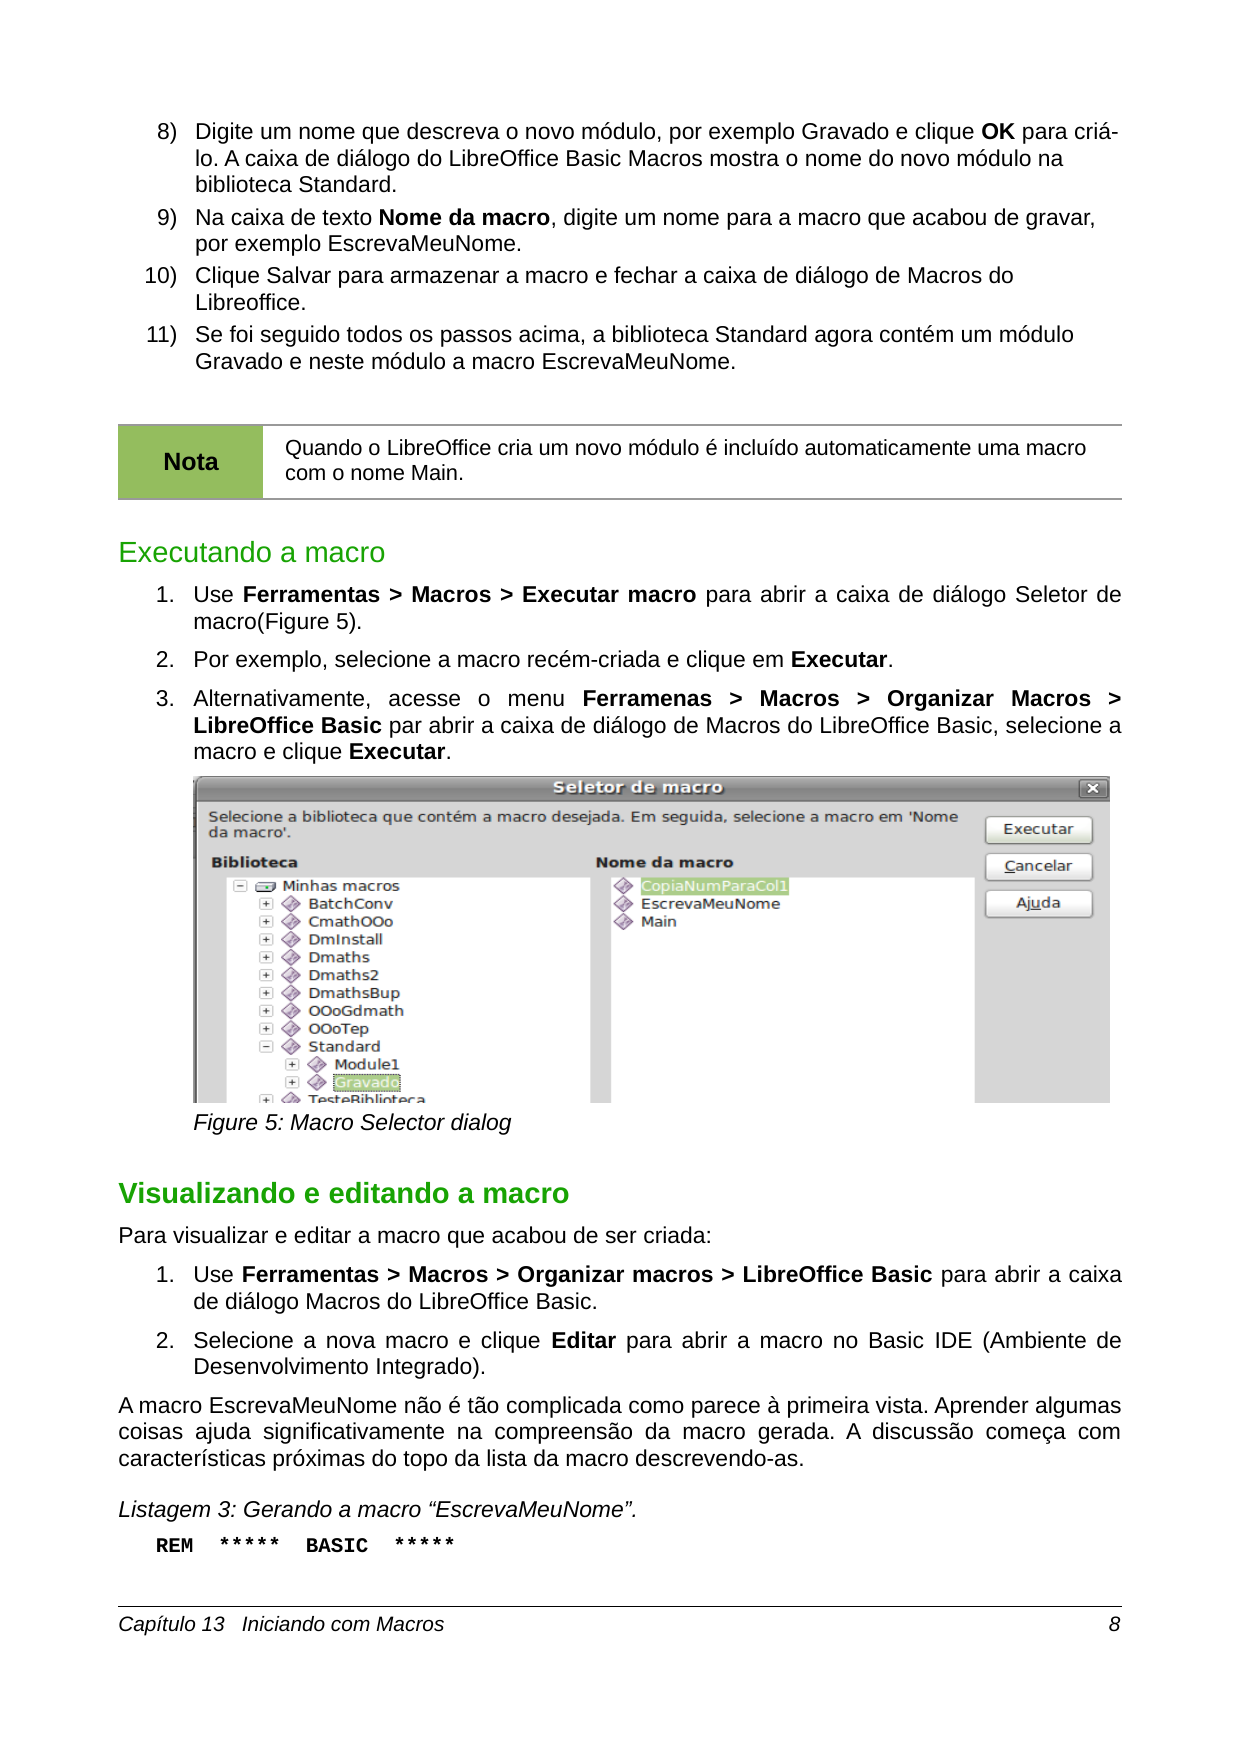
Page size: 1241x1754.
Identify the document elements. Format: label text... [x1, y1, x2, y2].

text Para visualizar e editar a macro que acabou de ser criada: [118, 1222, 1122, 1249]
list Alternativamente, acesse o menu Ferramenas > Macros > Organizar Macros > LibreOffice Basic par abrir a caixa de diálogo de Macros do LibreOffice Basic, selecione a macro e clique Executar. [156, 685, 1122, 764]
list Se foi seguido todos os passos acima, a biblioteca Standard agora contém um módulo Gravado e neste módulo a macro EscrevaMeuNome. [177, 321, 1122, 374]
table_header Quando o LibreOffice cria um novo módulo é incluído automaticamente uma macro com o nome Main. [264, 426, 1122, 498]
text Listagem 3: Gerando a macro “EscrevaMeuNome”. [118, 1496, 1122, 1522]
list Use Ferramentas > Macros > Executar macro para abrir a caixa de diálogo Seletor de macro(Figure 5). [156, 581, 1122, 634]
subtitle Visualizando e editando a macro [118, 1177, 1122, 1210]
text A macro EscrevaMeuNome não é tão complicada como parece à primeira vista. Aprender algumas coisas ajuda significativamente na compreensão da macro gerada. A discussão começa com características próximas do topo da lista da macro descrevendo-as. [118, 1392, 1122, 1471]
list Use Ferramentas > Macros > Organizar macros > LibreOffice Basic para abrir a caixa de diálogo Macros do LibreOffice Basic. [156, 1261, 1122, 1314]
subtitle Executando a macro [118, 535, 1122, 569]
table_header Nota [118, 426, 263, 498]
list Na caixa de texto Nome da macro, digite um nome para a macro que acabou de gravar, por exemplo EscrevaMeuNome. [177, 203, 1122, 256]
list Clique Salvar para armazenar a macro e fechar a caixa de diálogo de Macros do Libreoffice. [177, 262, 1122, 315]
list Selecione a nova macro e clique Editar para abrir a macro no Basic IDE (Ambiente de Desenvolvimento Integrado). [156, 1327, 1122, 1379]
picture [193, 776, 1110, 1103]
list Figure 5: Macro Selector dialog [193, 1109, 1110, 1136]
list Por exemplo, selecione a macro recém-criada e clique em Executar. [156, 646, 1122, 673]
text REM ***** BASIC ***** [156, 1535, 1122, 1559]
list Digite um nome que descreva o novo módulo, por exemplo Gravado e clique OK para criá-lo. A caixa de diálogo do LibreOffice Basic Macros mostra o nome do novo módulo na biblioteca Standard. [177, 118, 1122, 197]
